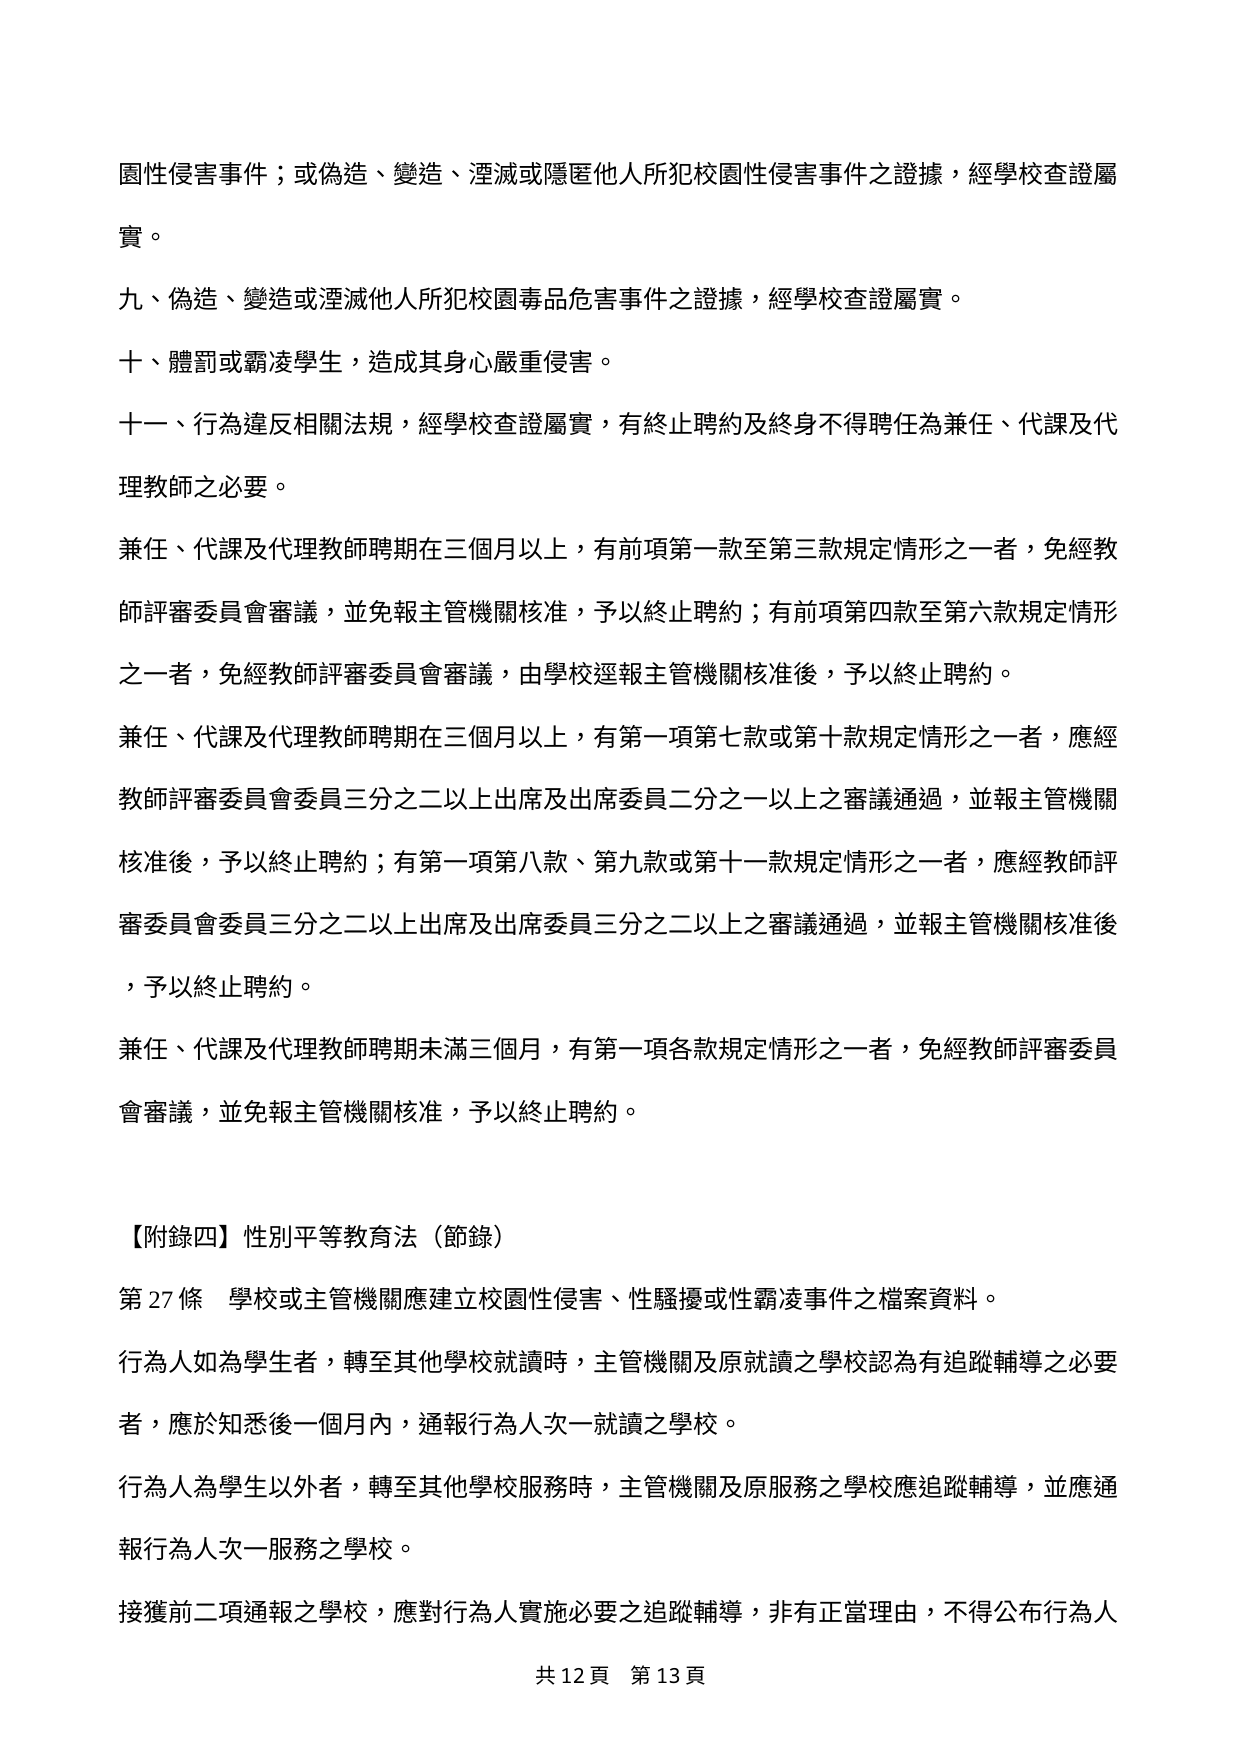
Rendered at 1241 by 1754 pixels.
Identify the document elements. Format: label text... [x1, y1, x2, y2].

text 兼任、代課及代理教師聘期在三個月以上，有前項第一款至第三款規定情形之一者，免經教師評審委員會審議，並免報主管機關核准，予以終止聘約；有前項第四款至第六款規定情形之一者，免經教師評審委員會審議，由學校逕報主管機關核准後，予以終止聘約。 [118, 506, 1122, 694]
text 第27條 學校或主管機關應建立校園性侵害、性騷擾或性霸凌事件之檔案資料。 [118, 1256, 1122, 1319]
text 兼任、代課及代理教師聘期在三個月以上，有第一項第七款或第十款規定情形之一者，應經教師評審委員會委員三分之二以上出席及出席委員二分之一以上之審議通過，並報主管機關核准後，予以終止聘約；有第一項第八款、第九款或第十一款規定情形之一者，應經教師評審委員會委員三分之二以上出席及出席委員三分之二以上之審議通過，並報主管機關核准後 [118, 694, 1122, 944]
text ，予以終止聘約。 [118, 944, 1122, 1006]
text 九、偽造、變造或湮滅他人所犯校園毒品危害事件之證據，經學校查證屬實。 [118, 256, 1122, 319]
text 【附錄四】性別平等教育法（節錄） [118, 1194, 1122, 1256]
text 接獲前二項通報之學校，應對行為人實施必要之追蹤輔導，非有正當理由，不得公布行為人 [118, 1569, 1122, 1631]
text 行為人為學生以外者，轉至其他學校服務時，主管機關及原服務之學校應追蹤輔導，並應通報行為人次一服務之學校。 [118, 1444, 1122, 1569]
text 兼任、代課及代理教師聘期未滿三個月，有第一項各款規定情形之一者，免經教師評審委員會審議，並免報主管機關核准，予以終止聘約。 [118, 1006, 1122, 1131]
text 園性侵害事件；或偽造、變造、湮滅或隱匿他人所犯校園性侵害事件之證據，經學校查證屬實。 [118, 131, 1122, 256]
text 十一、行為違反相關法規，經學校查證屬實，有終止聘約及終身不得聘任為兼任、代課及代理教師之必要。 [118, 381, 1122, 506]
text 行為人如為學生者，轉至其他學校就讀時，主管機關及原就讀之學校認為有追蹤輔導之必要者，應於知悉後一個月內，通報行為人次一就讀之學校。 [118, 1319, 1122, 1444]
text 十、體罰或霸凌學生，造成其身心嚴重侵害。 [118, 319, 1122, 381]
